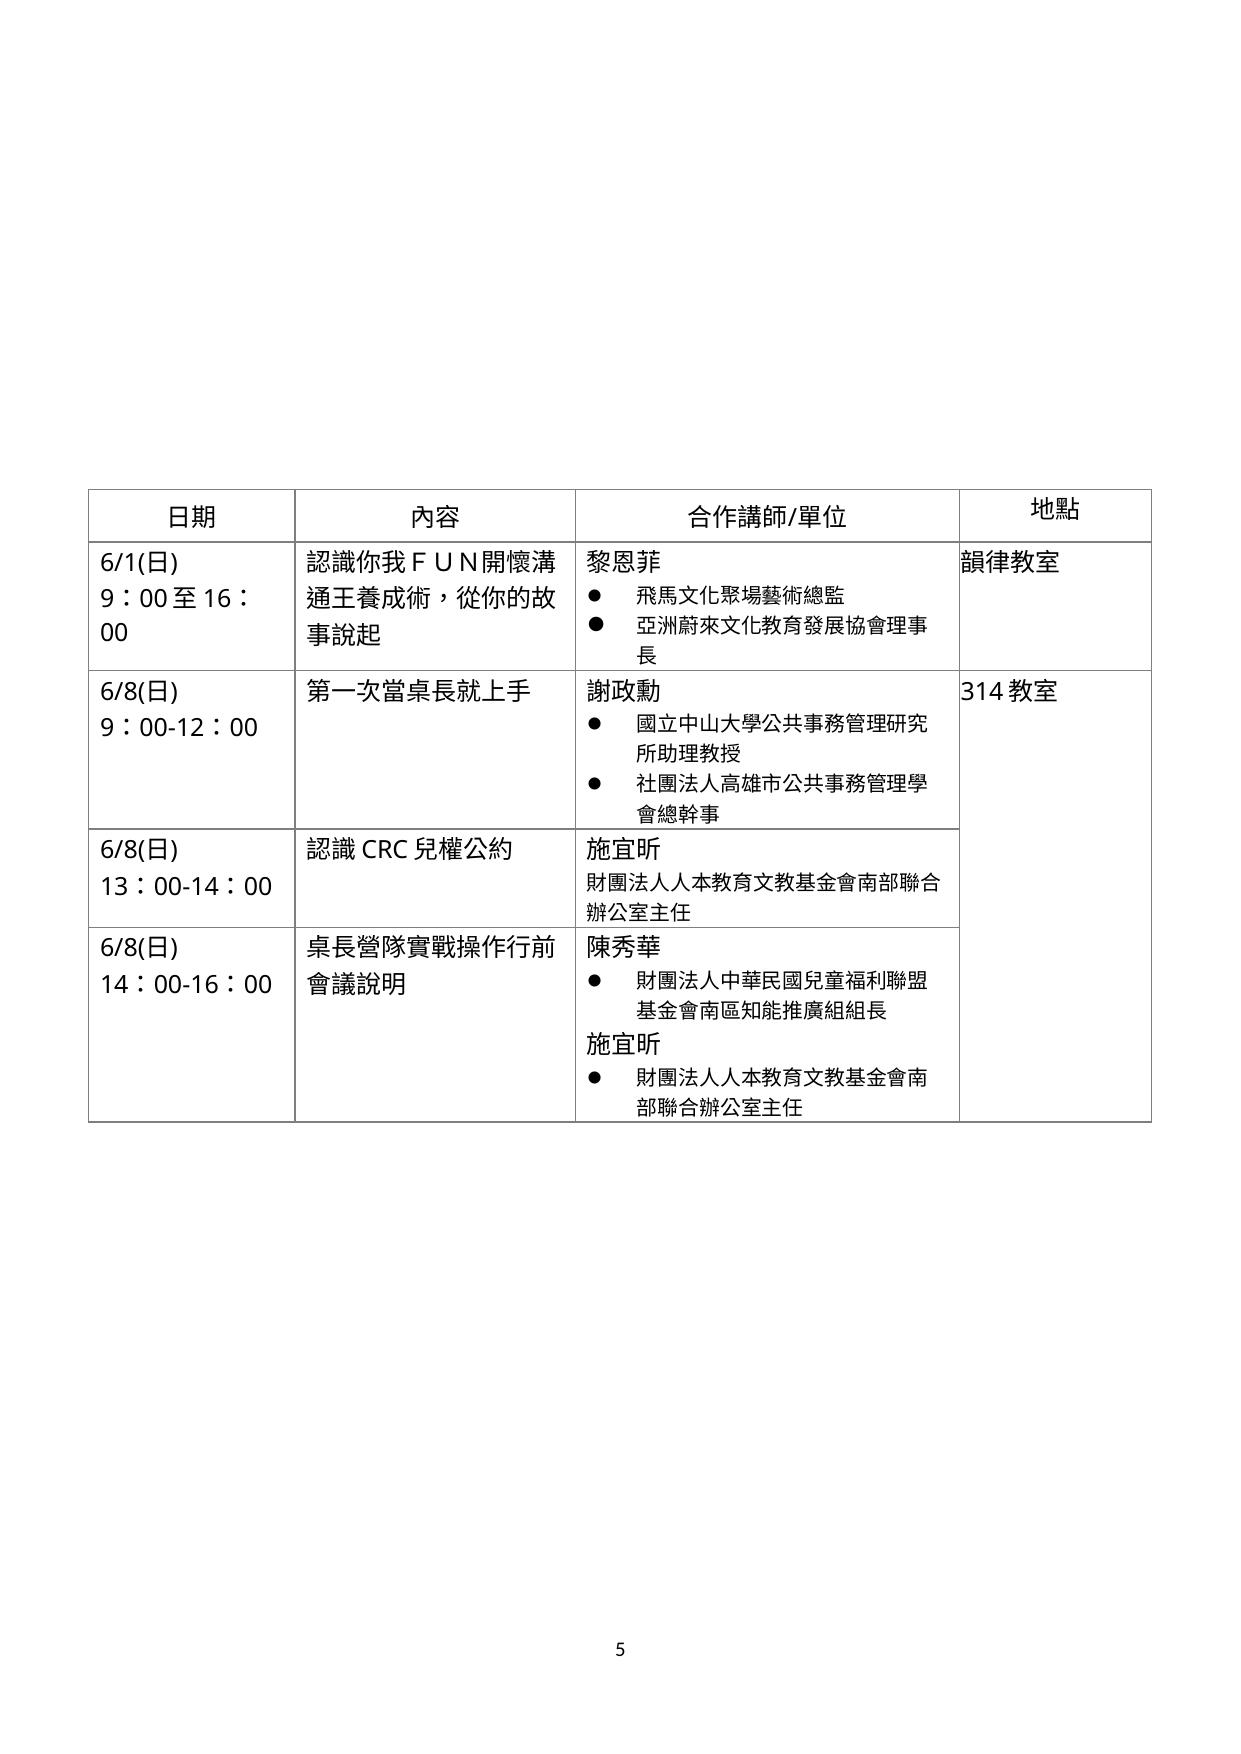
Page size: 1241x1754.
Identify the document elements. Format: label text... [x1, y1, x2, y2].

table_header 內容 [296, 490, 575, 541]
table_cell 6/1(日) 9：00至16：00 [89, 543, 294, 669]
table_cell 謝政勳 國立中山大學公共事務管理研究所助理教授 社團法人高雄市公共事務管理學會總幹事 [576, 671, 959, 828]
table_cell 認識CRC兒權公約 [296, 830, 575, 926]
table_header 日期 [89, 490, 294, 541]
table_cell 韻律教室 [960, 543, 1151, 669]
table_cell 認識你我ＦＵＮ開懷溝通王養成術，從你的故事說起 [296, 543, 575, 669]
table_cell 桌長營隊實戰操作行前會議說明 [296, 928, 575, 1121]
table_cell 314教室 [960, 671, 1151, 1121]
table_cell 施宜昕 財團法人人本教育文教基金會南部聯合辦公室主任 [576, 830, 959, 926]
table_cell 黎恩菲 飛馬文化聚場藝術總監 亞洲蔚來文化教育發展協會理事長 [576, 543, 959, 669]
table_cell 第一次當桌長就上手 [296, 671, 575, 828]
table_header 合作講師/單位 [576, 490, 959, 541]
table_cell 6/8(日) 14：00-16：00 [89, 928, 294, 1121]
table_cell 6/8(日) 9：00-12：00 [89, 671, 294, 828]
table_cell 6/8(日) 13：00-14：00 [89, 830, 294, 926]
table_header 地點 [960, 490, 1151, 541]
table_cell 陳秀華 財團法人中華民國兒童福利聯盟基金會南區知能推廣組組長 施宜昕 財團法人人本教育文教基金會南部聯合辦公室主任 [576, 928, 959, 1121]
